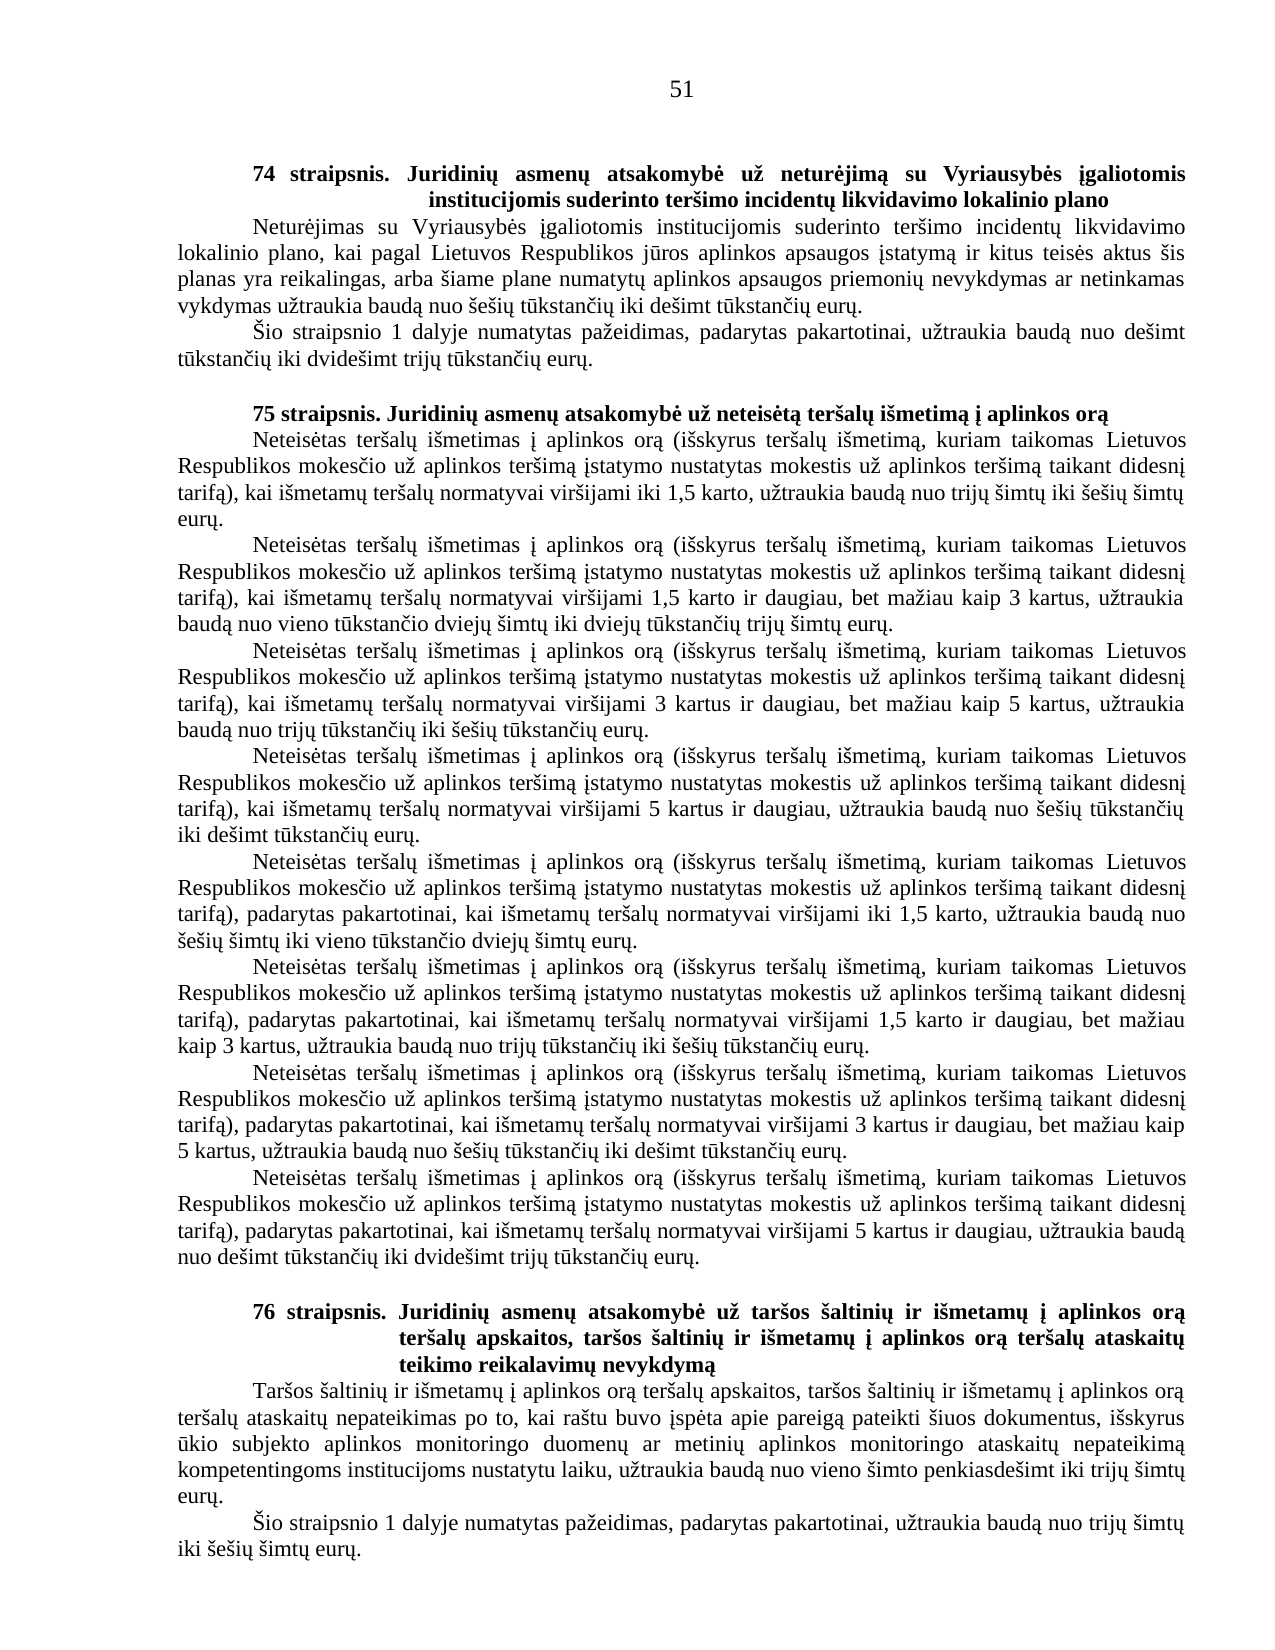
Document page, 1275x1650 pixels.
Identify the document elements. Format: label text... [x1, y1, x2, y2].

text Neteisėtas teršalų išmetimas į aplinkos orą (išskyrus teršalų išmetimą, kuriam taikomas Lietuvos Respublikos mokesčio už aplinkos teršimą įstatymo nustatytas mokestis už aplinkos teršimą taikant didesnį tarifą), kai išmetamų teršalų normatyvai viršijami iki 1,5 karto, užtraukia baudą nuo trijų šimtų iki šešių šimtų eurų. [177, 426, 1186, 531]
text Neteisėtas teršalų išmetimas į aplinkos orą (išskyrus teršalų išmetimą, kuriam taikomas Lietuvos Respublikos mokesčio už aplinkos teršimą įstatymo nustatytas mokestis už aplinkos teršimą taikant didesnį tarifą), kai išmetamų teršalų normatyvai viršijami 1,5 karto ir daugiau, bet mažiau kaip 3 kartus, užtraukia baudą nuo vieno tūkstančio dviejų šimtų iki dviejų tūkstančių trijų šimtų eurų. [177, 531, 1186, 637]
text Neteisėtas teršalų išmetimas į aplinkos orą (išskyrus teršalų išmetimą, kuriam taikomas Lietuvos Respublikos mokesčio už aplinkos teršimą įstatymo nustatytas mokestis už aplinkos teršimą taikant didesnį tarifą), kai išmetamų teršalų normatyvai viršijami 3 kartus ir daugiau, bet mažiau kaip 5 kartus, užtraukia baudą nuo trijų tūkstančių iki šešių tūkstančių eurų. [177, 637, 1186, 742]
text Neteisėtas teršalų išmetimas į aplinkos orą (išskyrus teršalų išmetimą, kuriam taikomas Lietuvos Respublikos mokesčio už aplinkos teršimą įstatymo nustatytas mokestis už aplinkos teršimą taikant didesnį tarifą), padarytas pakartotinai, kai išmetamų teršalų normatyvai viršijami 3 kartus ir daugiau, bet mažiau kaip 5 kartus, užtraukia baudą nuo šešių tūkstančių iki dešimt tūkstančių eurų. [177, 1058, 1186, 1164]
text Šio straipsnio 1 dalyje numatytas pažeidimas, padarytas pakartotinai, užtraukia baudą nuo trijų šimtų iki šešių šimtų eurų. [177, 1509, 1186, 1562]
text Taršos šaltinių ir išmetamų į aplinkos orą teršalų apskaitos, taršos šaltinių ir išmetamų į aplinkos orą teršalų ataskaitų nepateikimas po to, kai raštu buvo įspėta apie pareigą pateikti šiuos dokumentus, išskyrus ūkio subjekto aplinkos monitoringo duomenų ar metinių aplinkos monitoringo ataskaitų nepateikimą kompetentingoms institucijoms nustatytu laiku, užtraukia baudą nuo vieno šimto penkiasdešimt iki trijų šimtų eurų. [177, 1377, 1186, 1509]
text Šio straipsnio 1 dalyje numatytas pažeidimas, padarytas pakartotinai, užtraukia baudą nuo dešimt tūkstančių iki dvidešimt trijų tūkstančių eurų. [177, 318, 1186, 371]
text Neteisėtas teršalų išmetimas į aplinkos orą (išskyrus teršalų išmetimą, kuriam taikomas Lietuvos Respublikos mokesčio už aplinkos teršimą įstatymo nustatytas mokestis už aplinkos teršimą taikant didesnį tarifą), padarytas pakartotinai, kai išmetamų teršalų normatyvai viršijami iki 1,5 karto, užtraukia baudą nuo šešių šimtų iki vieno tūkstančio dviejų šimtų eurų. [177, 848, 1186, 953]
text Neteisėtas teršalų išmetimas į aplinkos orą (išskyrus teršalų išmetimą, kuriam taikomas Lietuvos Respublikos mokesčio už aplinkos teršimą įstatymo nustatytas mokestis už aplinkos teršimą taikant didesnį tarifą), padarytas pakartotinai, kai išmetamų teršalų normatyvai viršijami 1,5 karto ir daugiau, bet mažiau kaip 3 kartus, užtraukia baudą nuo trijų tūkstančių iki šešių tūkstančių eurų. [177, 953, 1186, 1058]
text 74 straipsnis. Juridinių asmenų atsakomybė už neturėjimą su Vyriausybės įgaliotomis institucijomis suderinto teršimo incidentų likvidavimo lokalinio plano [252, 160, 1186, 213]
text Neteisėtas teršalų išmetimas į aplinkos orą (išskyrus teršalų išmetimą, kuriam taikomas Lietuvos Respublikos mokesčio už aplinkos teršimą įstatymo nustatytas mokestis už aplinkos teršimą taikant didesnį tarifą), padarytas pakartotinai, kai išmetamų teršalų normatyvai viršijami 5 kartus ir daugiau, užtraukia baudą nuo dešimt tūkstančių iki dvidešimt trijų tūkstančių eurų. [177, 1164, 1186, 1269]
text Neteisėtas teršalų išmetimas į aplinkos orą (išskyrus teršalų išmetimą, kuriam taikomas Lietuvos Respublikos mokesčio už aplinkos teršimą įstatymo nustatytas mokestis už aplinkos teršimą taikant didesnį tarifą), kai išmetamų teršalų normatyvai viršijami 5 kartus ir daugiau, užtraukia baudą nuo šešių tūkstančių iki dešimt tūkstančių eurų. [177, 742, 1186, 848]
text 76 straipsnis. Juridinių asmenų atsakomybė už taršos šaltinių ir išmetamų į aplinkos orą teršalų apskaitos, taršos šaltinių ir išmetamų į aplinkos orą teršalų ataskaitų teikimo reikalavimų nevykdymą [252, 1298, 1186, 1377]
text Neturėjimas su Vyriausybės įgaliotomis institucijomis suderinto teršimo incidentų likvidavimo lokalinio plano, kai pagal Lietuvos Respublikos jūros aplinkos apsaugos įstatymą ir kitus teisės aktus šis planas yra reikalingas, arba šiame plane numatytų aplinkos apsaugos priemonių nevykdymas ar netinkamas vykdymas užtraukia baudą nuo šešių tūkstančių iki dešimt tūkstančių eurų. [177, 213, 1186, 318]
text 75 straipsnis. Juridinių asmenų atsakomybė už neteisėtą teršalų išmetimą į aplinkos orą [252, 400, 1186, 426]
